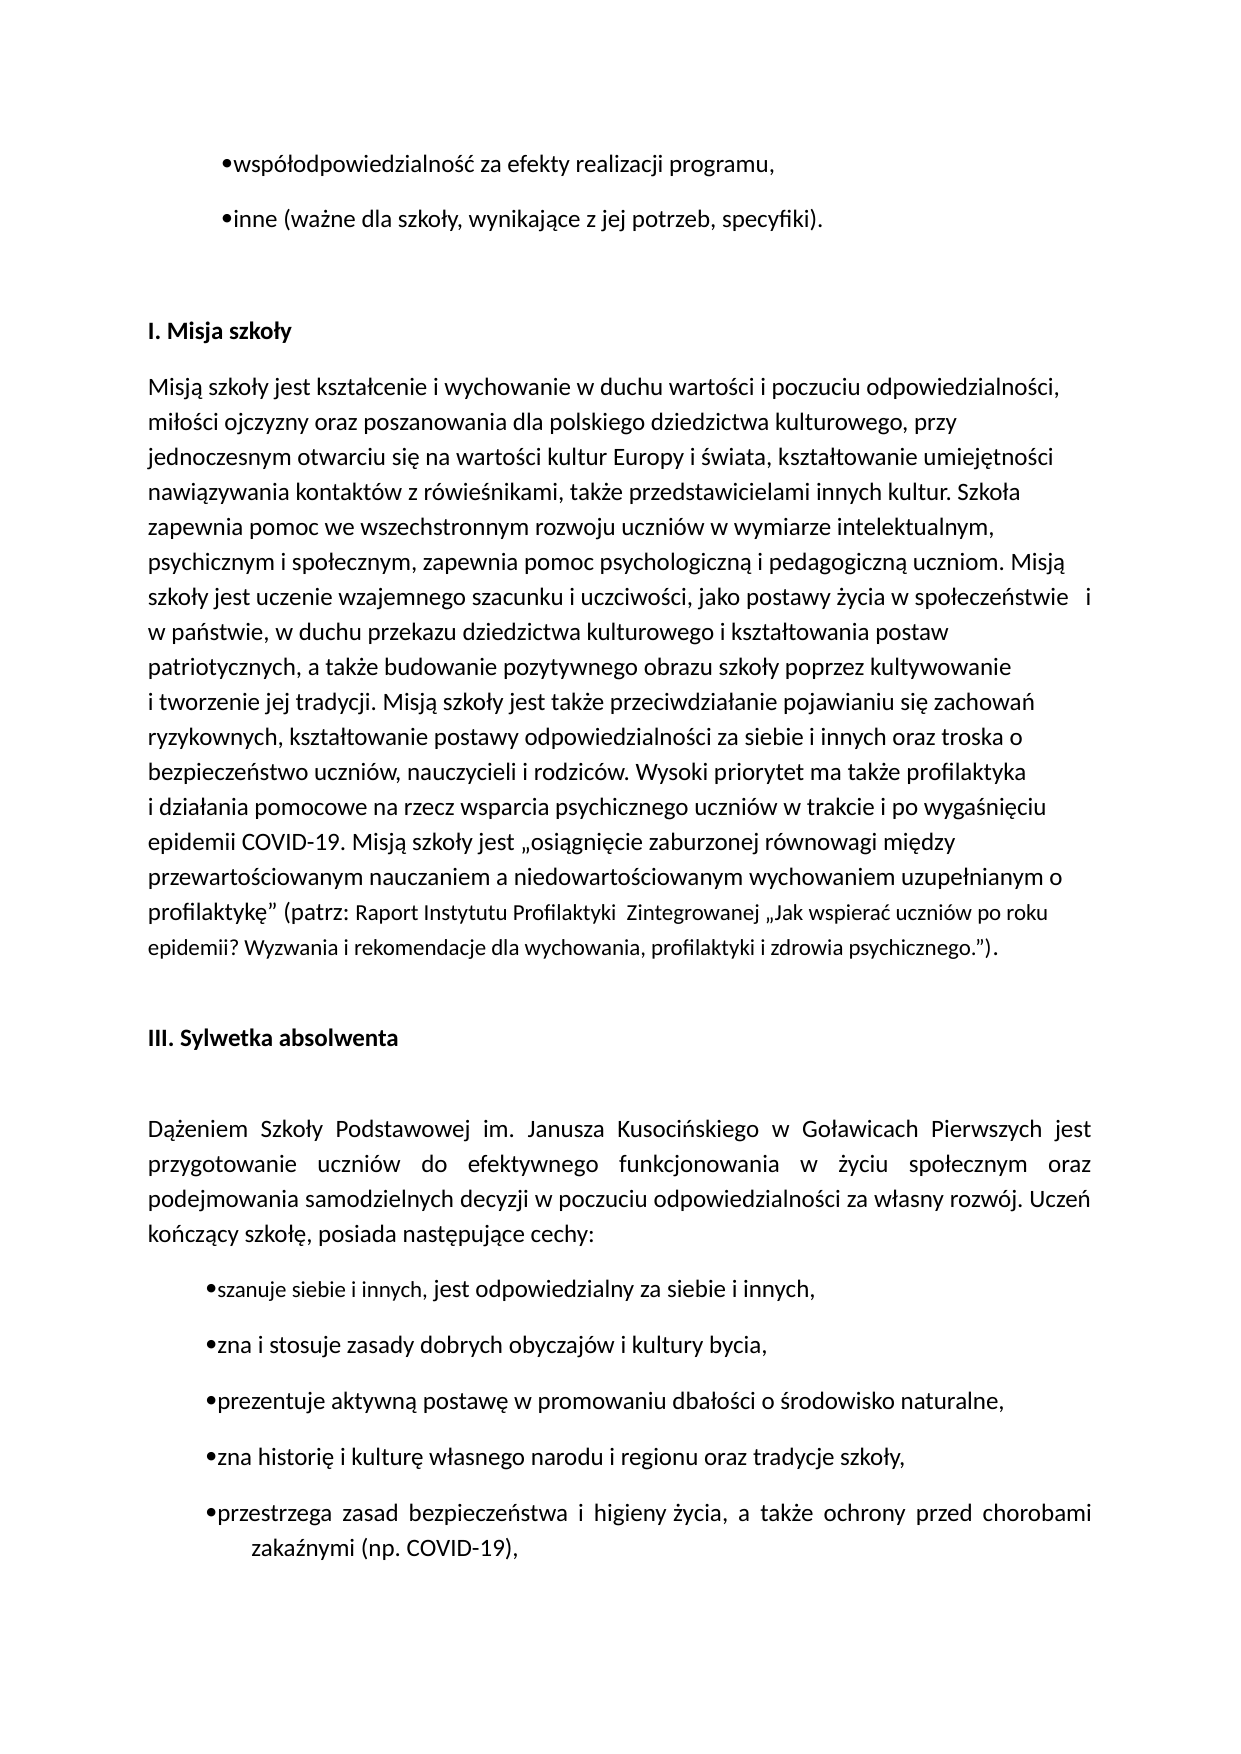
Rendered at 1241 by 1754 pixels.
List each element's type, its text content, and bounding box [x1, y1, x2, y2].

text I. Misja szkoły [148, 315, 1092, 346]
list przestrzega zasad bezpieczeństwa i higieny życia, a także ochrony przed chorobami zakaźnymi (np. COVID-19), [207, 1497, 1092, 1562]
list zna historię i kulturę własnego narodu i regionu oraz tradycje szkoły, [207, 1441, 1092, 1472]
list szanuje siebie i innych, jest odpowiedzialny za siebie i innych, [207, 1273, 1092, 1304]
list inne (ważne dla szkoły, wynikające z jej potrzeb, specyfiki). [223, 203, 1092, 234]
text Misją szkoły jest kształcenie i wychowanie w duchu wartości i poczuciu odpowiedzialności, miłości ojczyzny oraz poszanowania dla polskiego dziedzictwa kulturowego, przy jednoczesnym otwarciu się na wartości kultur Europy i świata, kształtowanie umiejętności nawiązywania kontaktów z rówieśnikami, także przedstawicielami innych kultur. Szkoła zapewnia pomoc we wszechstronnym rozwoju uczniów w wymiarze intelektualnym, psychicznym i społecznym, zapewnia pomoc psychologiczną i pedagogiczną uczniom. Misją szkoły jest uczenie wzajemnego szacunku i uczciwości, jako postawy życia w społeczeństwie i w państwie, w duchu przekazu dziedzictwa kulturowego i kształtowania postaw patriotycznych, a także budowanie pozytywnego obrazu szkoły poprzez kultywowanie i tworzenie jej tradycji. Misją szkoły jest także przeciwdziałanie pojawianiu się zachowań ryzykownych, kształtowanie postawy odpowiedzialności za siebie i innych oraz troska o bezpieczeństwo uczniów, nauczycieli i rodziców. Wysoki priorytet ma także profilaktyka i działania pomocowe na rzecz wsparcia psychicznego uczniów w trakcie i po wygaśnięciu epidemii COVID-19. Misją szkoły jest „osiągnięcie zaburzonej równowagi między przewartościowanym nauczaniem a niedowartościowanym wychowaniem uzupełnianym o profilaktykę” (patrz: Raport Instytutu Profilaktyki Zintegrowanej „Jak wspierać uczniów po roku epidemii? Wyzwania i rekomendacje dla wychowania, profilaktyki i zdrowia psychicznego.”). [148, 371, 1092, 962]
list prezentuje aktywną postawę w promowaniu dbałości o środowisko naturalne, [207, 1385, 1092, 1416]
text III. Sylwetka absolwenta [148, 1022, 1092, 1052]
list współodpowiedzialność za efekty realizacji programu, [223, 148, 1092, 178]
text Dążeniem Szkoły Podstawowej im. Janusza Kusocińskiego w Goławicach Pierwszych jest przygotowanie uczniów do efektywnego funkcjonowania w życiu społecznym oraz podejmowania samodzielnych decyzji w poczuciu odpowiedzialności za własny rozwój. Uczeń kończący szkołę, posiada następujące cechy: [148, 1113, 1092, 1248]
list zna i stosuje zasady dobrych obyczajów i kultury bycia, [207, 1329, 1092, 1360]
